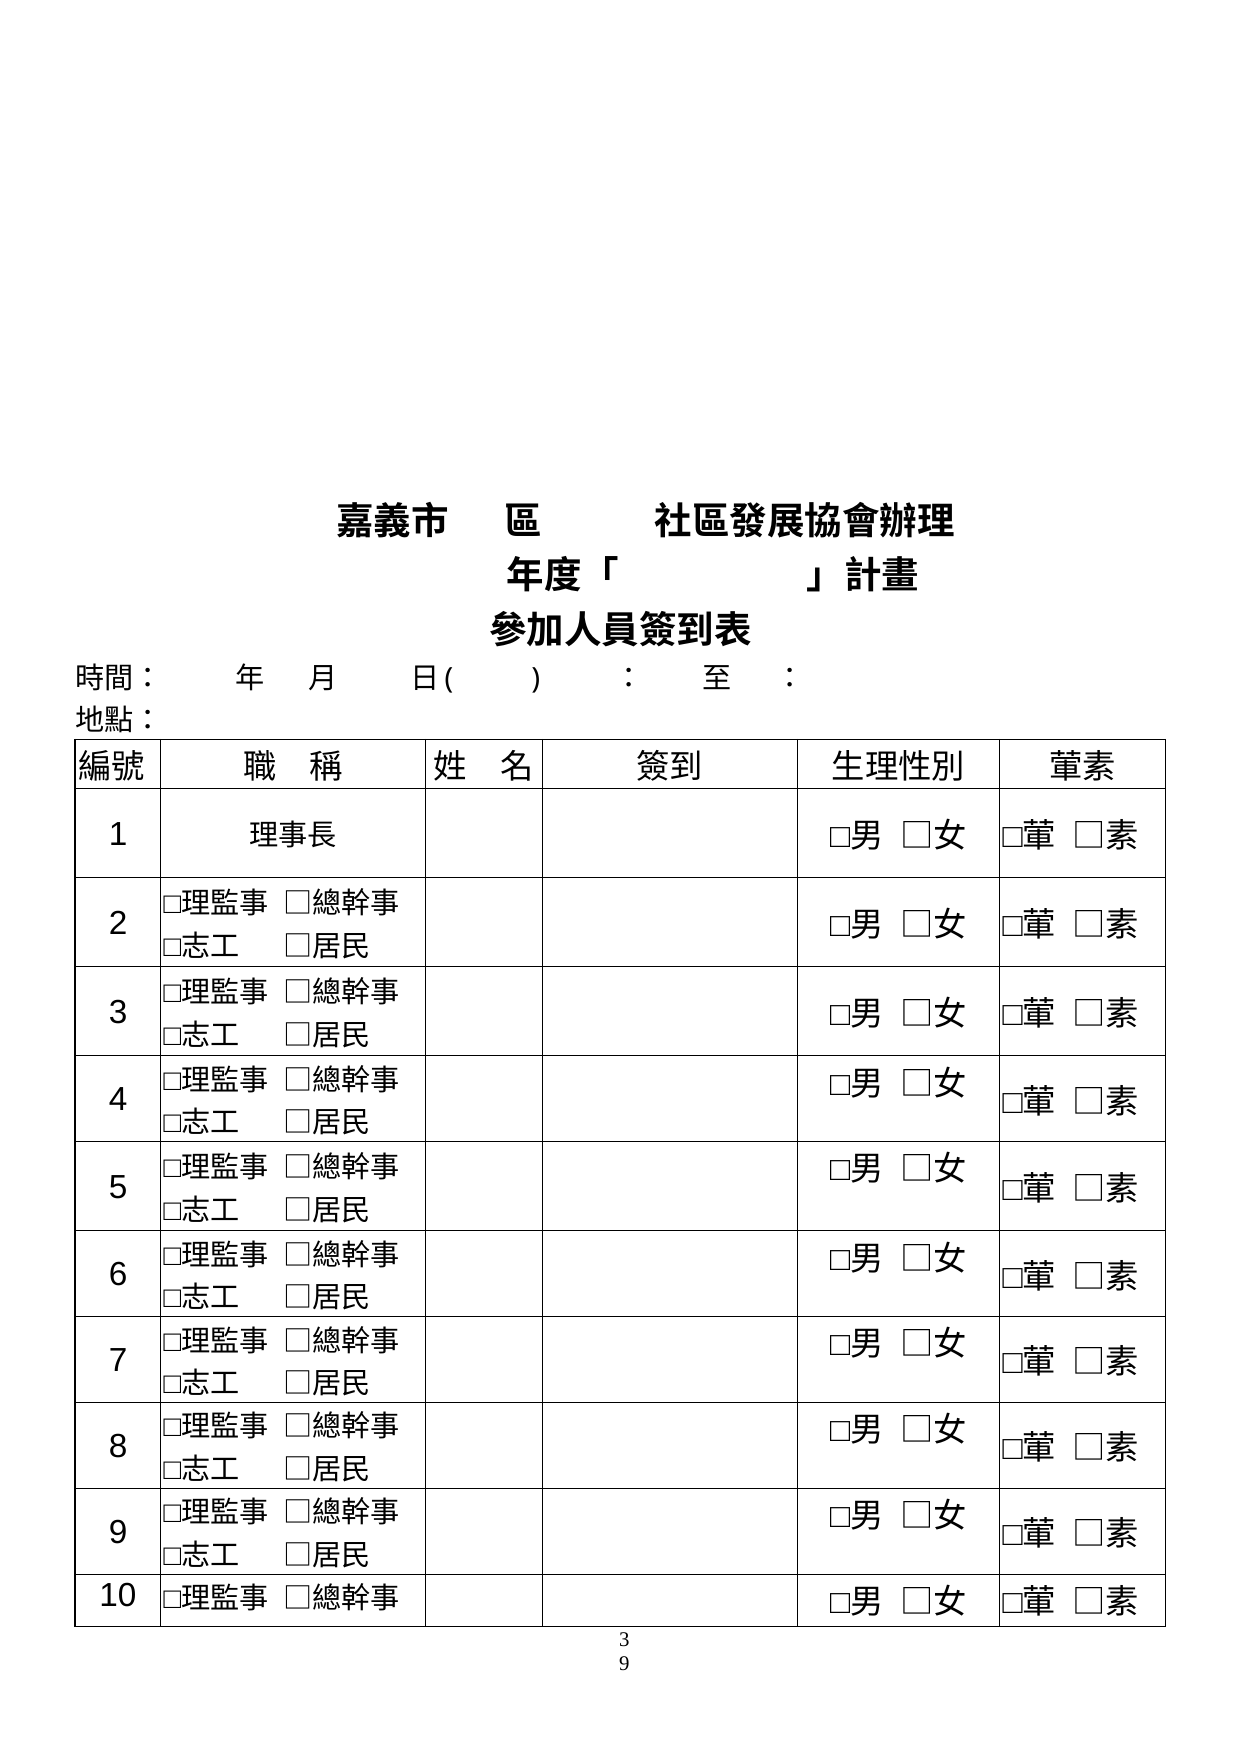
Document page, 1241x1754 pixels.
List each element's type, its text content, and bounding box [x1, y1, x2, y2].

table_cell [426, 1142, 542, 1230]
text 嘉義市 區 社區發展協會辦理 [125, 491, 1165, 545]
table_cell [426, 1403, 542, 1488]
table_cell □男 □女 [798, 967, 999, 1055]
table_cell [543, 1575, 797, 1626]
table_cell □男 □女 [798, 1142, 999, 1230]
table_cell [543, 789, 797, 877]
table_cell [426, 789, 542, 877]
text 時間： 年 月 日( ) ： 至 ： [75, 654, 1165, 697]
table_cell □男 □女 [798, 1317, 999, 1402]
table_cell □葷 □素 [1000, 1231, 1165, 1316]
table_cell □理監事 □總幹事 □志工 □居民 [161, 1056, 425, 1141]
text 年度「 」計畫 [125, 545, 1165, 600]
table_cell □男 □女 [798, 878, 999, 966]
table_cell □理監事 □總幹事 □志工 □居民 [161, 1231, 425, 1316]
table_cell [543, 967, 797, 1055]
table_header 職 稱 [161, 740, 425, 788]
table_cell □男 □女 [798, 1489, 999, 1573]
table_cell □理監事 □總幹事 □志工 □居民 [161, 1489, 425, 1573]
table_cell □葷 □素 [1000, 1403, 1165, 1488]
table_cell □男 □女 [798, 1231, 999, 1316]
table_cell □理監事 □總幹事 □志工 □居民 [161, 1403, 425, 1488]
text 地點： [75, 697, 1165, 739]
table_cell 1 [76, 789, 160, 877]
table_cell □理監事 □總幹事 [161, 1575, 425, 1626]
table_cell [543, 1489, 797, 1573]
table_cell □葷 □素 [1000, 789, 1165, 877]
text 參加人員簽到表 [75, 600, 1165, 654]
table_cell [426, 1231, 542, 1316]
table_header 葷素 [1000, 740, 1165, 788]
table_cell □葷 □素 [1000, 1575, 1165, 1626]
table_cell [426, 967, 542, 1055]
table_cell □男 □女 [798, 789, 999, 877]
table_cell □葷 □素 [1000, 878, 1165, 966]
table_cell 3 [76, 967, 160, 1055]
table_header 編號 [76, 740, 160, 788]
table_cell [543, 1142, 797, 1230]
table_cell □理監事 □總幹事 □志工 □居民 [161, 1142, 425, 1230]
table_cell 9 [76, 1489, 160, 1573]
table_cell [543, 1403, 797, 1488]
table_cell □男 □女 [798, 1403, 999, 1488]
table_cell [543, 878, 797, 966]
table_cell □葷 □素 [1000, 1317, 1165, 1402]
table_header 簽到 [543, 740, 797, 788]
table_cell 7 [76, 1317, 160, 1402]
table_cell [543, 1231, 797, 1316]
table_cell 10 [76, 1575, 160, 1626]
table_cell 6 [76, 1231, 160, 1316]
table_cell [426, 1489, 542, 1573]
table_cell [426, 878, 542, 966]
table_cell [426, 1575, 542, 1626]
table_cell 理事長 [161, 789, 425, 877]
table_cell □葷 □素 [1000, 967, 1165, 1055]
table_header 生理性別 [798, 740, 999, 788]
table_cell □男 □女 [798, 1575, 999, 1626]
table_header 姓 名 [426, 740, 542, 788]
table_cell □葷 □素 [1000, 1489, 1165, 1573]
table_cell □理監事 □總幹事 □志工 □居民 [161, 967, 425, 1055]
table_cell [426, 1056, 542, 1141]
table_cell □葷 □素 [1000, 1056, 1165, 1141]
table_cell [426, 1317, 542, 1402]
table_cell 5 [76, 1142, 160, 1230]
table_cell 4 [76, 1056, 160, 1141]
table_cell 8 [76, 1403, 160, 1488]
table_cell [543, 1056, 797, 1141]
table_cell [543, 1317, 797, 1402]
table_cell □理監事 □總幹事 □志工 □居民 [161, 878, 425, 966]
table_cell □葷 □素 [1000, 1142, 1165, 1230]
table_cell □男 □女 [798, 1056, 999, 1141]
table_cell □理監事 □總幹事 □志工 □居民 [161, 1317, 425, 1402]
table_cell 2 [76, 878, 160, 966]
